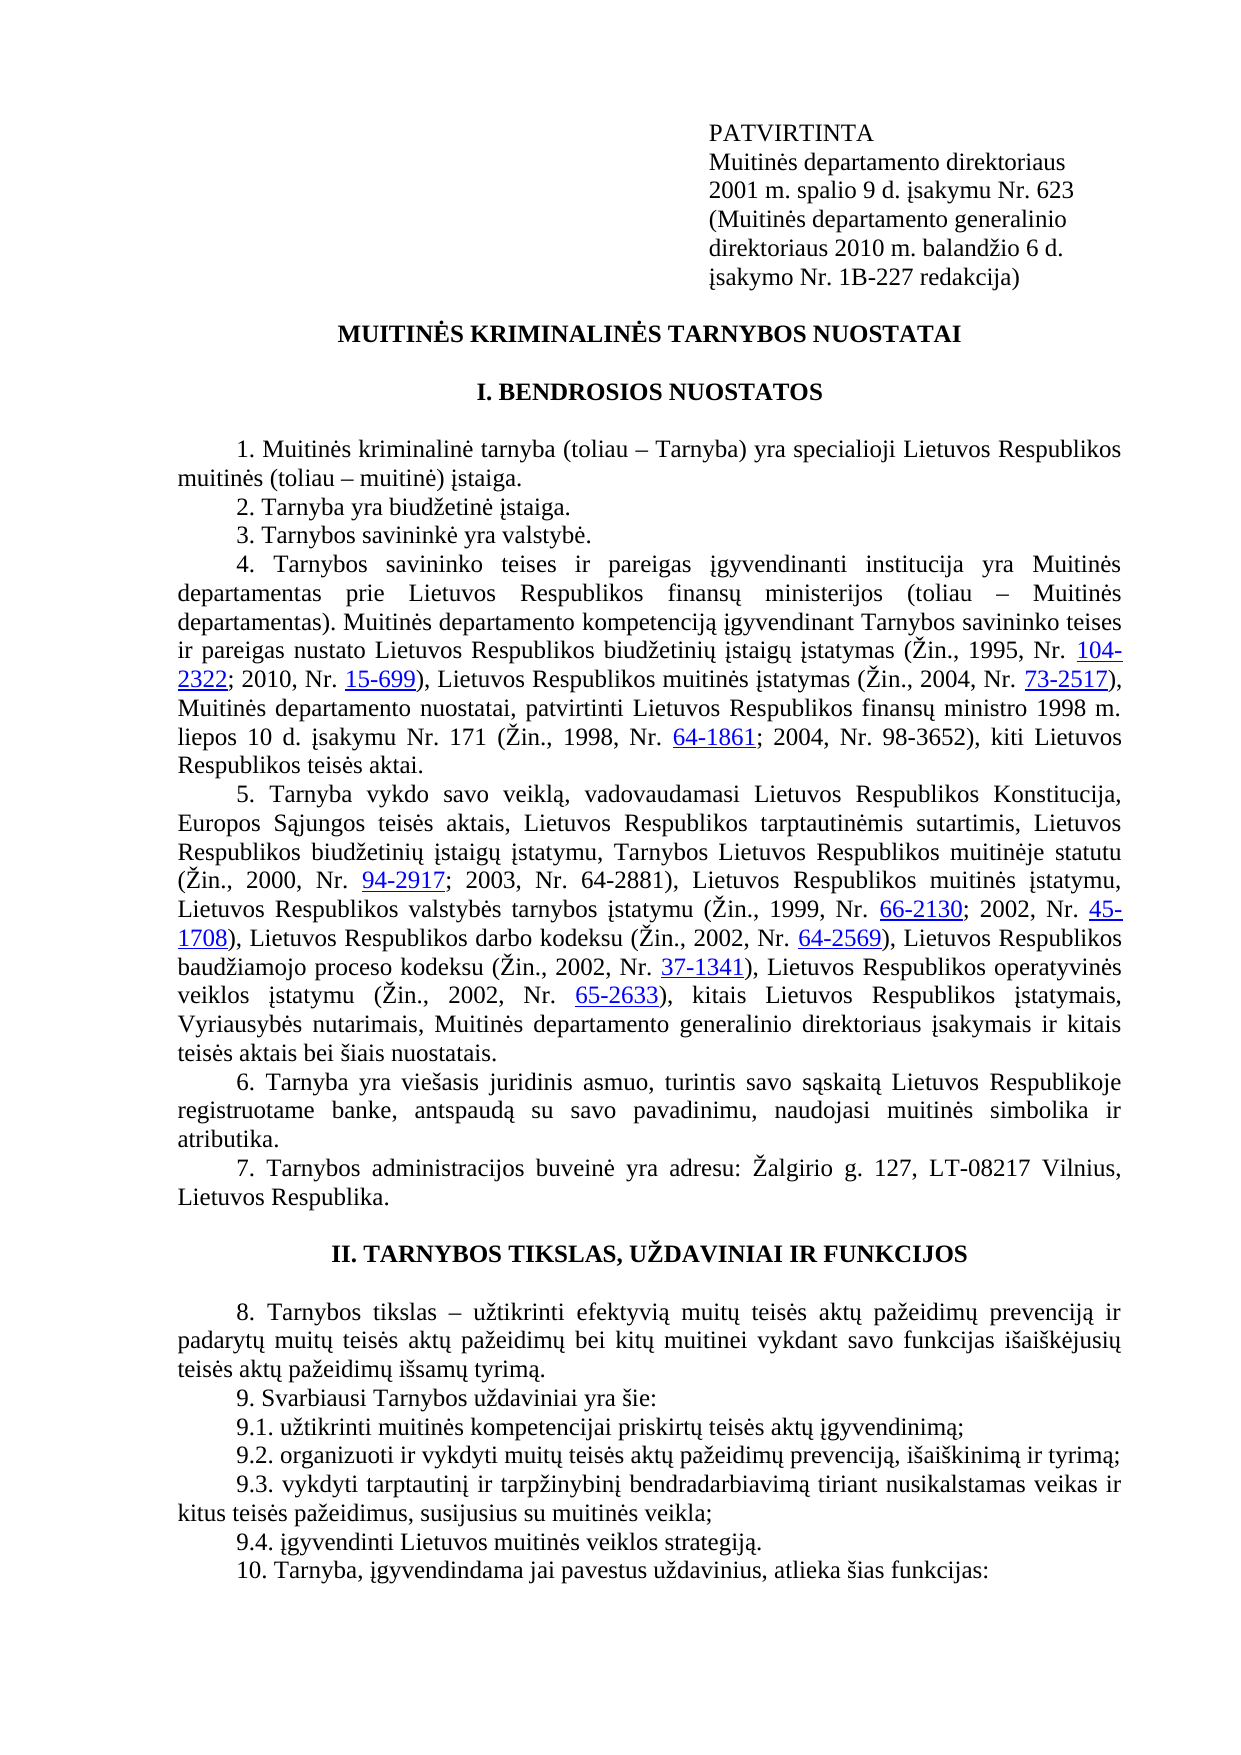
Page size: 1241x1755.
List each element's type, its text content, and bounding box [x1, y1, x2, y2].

text (Muitinės departamento generalinio [177, 204, 1122, 233]
text 2001 m. spalio 9 d. įsakymu Nr. 623 [177, 176, 1122, 204]
text II. TARNYBOS TIKSLAS, UŽDAVINIAI IR FUNKCIJOS [177, 1239, 1122, 1268]
text 6. Tarnyba yra viešasis juridinis asmuo, turintis savo sąskaitą Lietuvos Respublikoje registruotame banke, antspaudą su savo pavadinimu, naudojasi muitinės simbolika ir atributika. [177, 1067, 1122, 1153]
text 10. Tarnyba, įgyvendindama jai pavestus uždavinius, atlieka šias funkcijas: [177, 1556, 1122, 1584]
text Muitinės departamento direktoriaus [177, 147, 1122, 176]
text PATVIRTINTA [709, 118, 1122, 147]
text 5. Tarnyba vykdo savo veiklą, vadovaudamasi Lietuvos Respublikos Konstitucija, Europos Sąjungos teisės aktais, Lietuvos Respublikos tarptautinėmis sutartimis, Lietuvos Respublikos biudžetinių įstaigų įstatymu, Tarnybos Lietuvos Respublikos muitinėje statutu (Žin., 2000, Nr. 94-2917; 2003, Nr. 64-2881), Lietuvos Respublikos muitinės įstatymu, Lietuvos Respublikos valstybės tarnybos įstatymu (Žin., 1999, Nr. 66-2130; 2002, Nr. 45-1708), Lietuvos Respublikos darbo kodeksu (Žin., 2002, Nr. 64-2569), Lietuvos Respublikos baudžiamojo proceso kodeksu (Žin., 2002, Nr. 37-1341), Lietuvos Respublikos operatyvinės veiklos įstatymu (Žin., 2002, Nr. 65-2633), kitais Lietuvos Respublikos įstatymais, Vyriausybės nutarimais, Muitinės departamento generalinio direktoriaus įsakymais ir kitais teisės aktais bei šiais nuostatais. [177, 779, 1122, 1067]
text 4. Tarnybos savininko teises ir pareigas įgyvendinanti institucija yra Muitinės departamentas prie Lietuvos Respublikos finansų ministerijos (toliau – Muitinės departamentas). Muitinės departamento kompetenciją įgyvendinant Tarnybos savininko teises ir pareigas nustato Lietuvos Respublikos biudžetinių įstaigų įstatymas (Žin., 1995, Nr. 104-2322; 2010, Nr. 15-699), Lietuvos Respublikos muitinės įstatymas (Žin., 2004, Nr. 73-2517), Muitinės departamento nuostatai, patvirtinti Lietuvos Respublikos finansų ministro 1998 m. liepos 10 d. įsakymu Nr. 171 (Žin., 1998, Nr. 64-1861; 2004, Nr. 98-3652), kiti Lietuvos Respublikos teisės aktai. [177, 549, 1122, 779]
text įsakymo Nr. 1B-227 redakcija) [177, 262, 1122, 291]
text I. BENDROSIOS NUOSTATOS [177, 377, 1122, 406]
text 7. Tarnybos administracijos buveinė yra adresu: Žalgirio g. 127, LT-08217 Vilnius, Lietuvos Respublika. [177, 1153, 1122, 1211]
text 9.4. įgyvendinti Lietuvos muitinės veiklos strategiją. [177, 1527, 1122, 1556]
text MUITINĖS KRIMINALINĖS TARNYBOS NUOSTATAI [177, 319, 1122, 348]
text 9.2. organizuoti ir vykdyti muitų teisės aktų pažeidimų prevenciją, išaiškinimą ir tyrimą; [177, 1441, 1122, 1469]
text 2. Tarnyba yra biudžetinė įstaiga. [177, 492, 1122, 521]
text 9.3. vykdyti tarptautinį ir tarpžinybinį bendradarbiavimą tiriant nusikalstamas veikas ir kitus teisės pažeidimus, susijusius su muitinės veikla; [177, 1469, 1122, 1527]
text 1. Muitinės kriminalinė tarnyba (toliau – Tarnyba) yra specialioji Lietuvos Respublikos muitinės (toliau – muitinė) įstaiga. [177, 434, 1122, 492]
text 3. Tarnybos savininkė yra valstybė. [177, 521, 1122, 549]
text 9. Svarbiausi Tarnybos uždaviniai yra šie: [177, 1383, 1122, 1412]
text 8. Tarnybos tikslas – užtikrinti efektyvią muitų teisės aktų pažeidimų prevenciją ir padarytų muitų teisės aktų pažeidimų bei kitų muitinei vykdant savo funkcijas išaiškėjusių teisės aktų pažeidimų išsamų tyrimą. [177, 1297, 1122, 1383]
text 9.1. užtikrinti muitinės kompetencijai priskirtų teisės aktų įgyvendinimą; [177, 1412, 1122, 1441]
text direktoriaus 2010 m. balandžio 6 d. [177, 233, 1122, 262]
